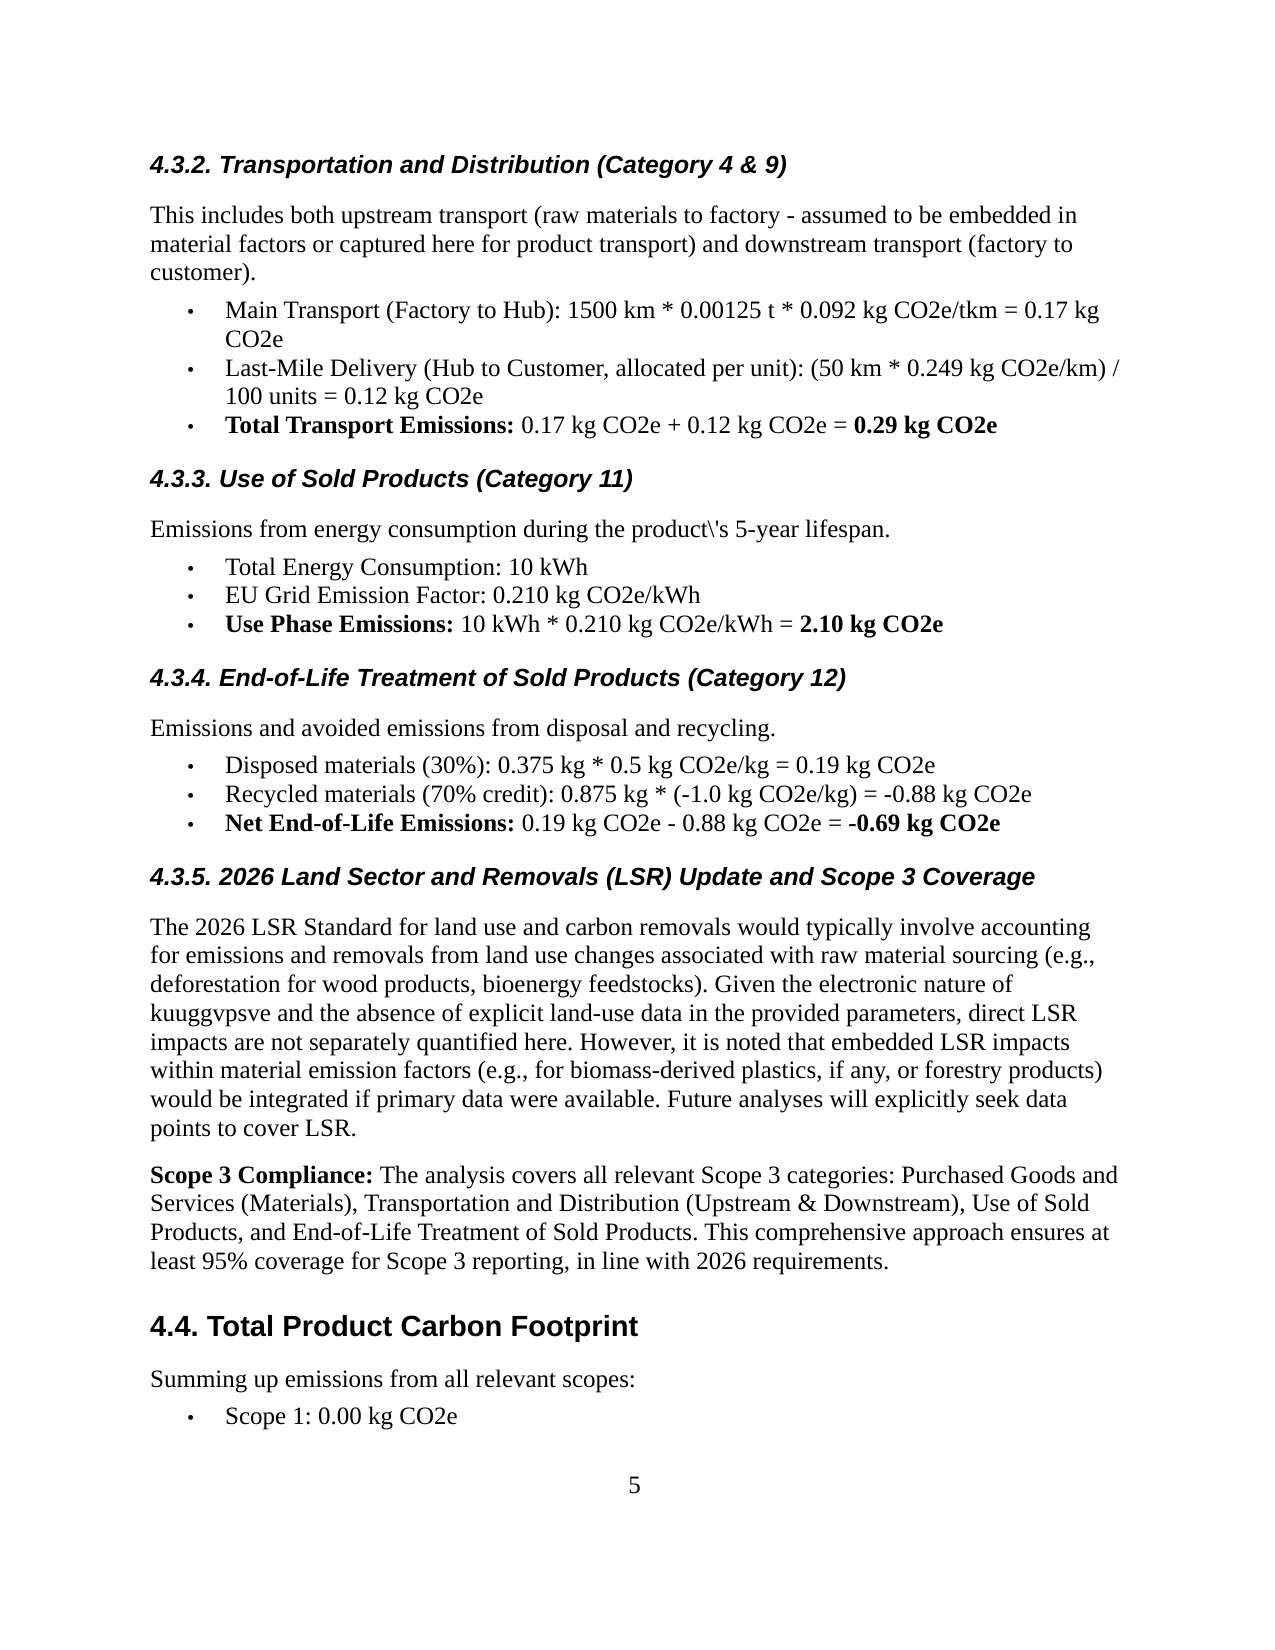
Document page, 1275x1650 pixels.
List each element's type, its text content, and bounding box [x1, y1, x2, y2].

text Emissions from energy consumption during the product\'s 5-year lifespan. [150, 514, 1125, 543]
list Last-Mile Delivery (Hub to Customer, allocated per unit): (50 km * 0.249 kg CO2e/km) / 100 units = 0.12 kg CO2e [187, 353, 1125, 410]
text Scope 3 Compliance: The analysis covers all relevant Scope 3 categories: Purchased Goods and Services (Materials), Transportation and Distribution (Upstream & Downstream), Use of Sold Products, and End-of-Life Treatment of Sold Products. This comprehensive approach ensures at least 95% coverage for Scope 3 reporting, in line with 2026 requirements. [150, 1160, 1125, 1275]
list EU Grid Emission Factor: 0.210 kg CO2e/kWh [187, 580, 1125, 609]
list Main Transport (Factory to Hub): 1500 km * 0.00125 t * 0.092 kg CO2e/tkm = 0.17 kg CO2e [187, 295, 1125, 353]
list Net End-of-Life Emissions: 0.19 kg CO2e - 0.88 kg CO2e = -0.69 kg CO2e [187, 808, 1125, 837]
list Recycled materials (70% credit): 0.875 kg * (-1.0 kg CO2e/kg) = -0.88 kg CO2e [187, 779, 1125, 808]
list Use Phase Emissions: 10 kWh * 0.210 kg CO2e/kWh = 2.10 kg CO2e [187, 609, 1125, 638]
text This includes both upstream transport (raw materials to factory - assumed to be embedded in material factors or captured here for product transport) and downstream transport (factory to customer). [150, 200, 1125, 286]
list Total Transport Emissions: 0.17 kg CO2e + 0.12 kg CO2e = 0.29 kg CO2e [187, 410, 1125, 439]
subtitle 4.4. Total Product Carbon Footprint [150, 1309, 1125, 1342]
subtitle 4.3.4. End-of-Life Treatment of Sold Products (Category 12) [150, 663, 1125, 691]
list Total Energy Consumption: 10 kWh [187, 552, 1125, 580]
text Summing up emissions from all relevant scopes: [150, 1364, 1125, 1392]
text Emissions and avoided emissions from disposal and recycling. [150, 713, 1125, 742]
text The 2026 LSR Standard for land use and carbon removals would typically involve accounting for emissions and removals from land use changes associated with raw material sourcing (e.g., deforestation for wood products, bioenergy feedstocks). Given the electronic nature of kuuggvpsve and the absence of explicit land-use data in the provided parameters, direct LSR impacts are not separately quantified here. However, it is noted that embedded LSR impacts within material emission factors (e.g., for biomass-derived plastics, if any, or forestry products) would be integrated if primary data were available. Future analyses will explicitly seek data points to cover LSR. [150, 912, 1125, 1142]
subtitle 4.3.2. Transportation and Distribution (Category 4 & 9) [150, 150, 1125, 178]
subtitle 4.3.5. 2026 Land Sector and Removals (LSR) Update and Scope 3 Coverage [150, 862, 1125, 890]
subtitle 4.3.3. Use of Sold Products (Category 11) [150, 464, 1125, 492]
list Scope 1: 0.00 kg CO2e [187, 1401, 1125, 1430]
list Disposed materials (30%): 0.375 kg * 0.5 kg CO2e/kg = 0.19 kg CO2e [187, 751, 1125, 779]
